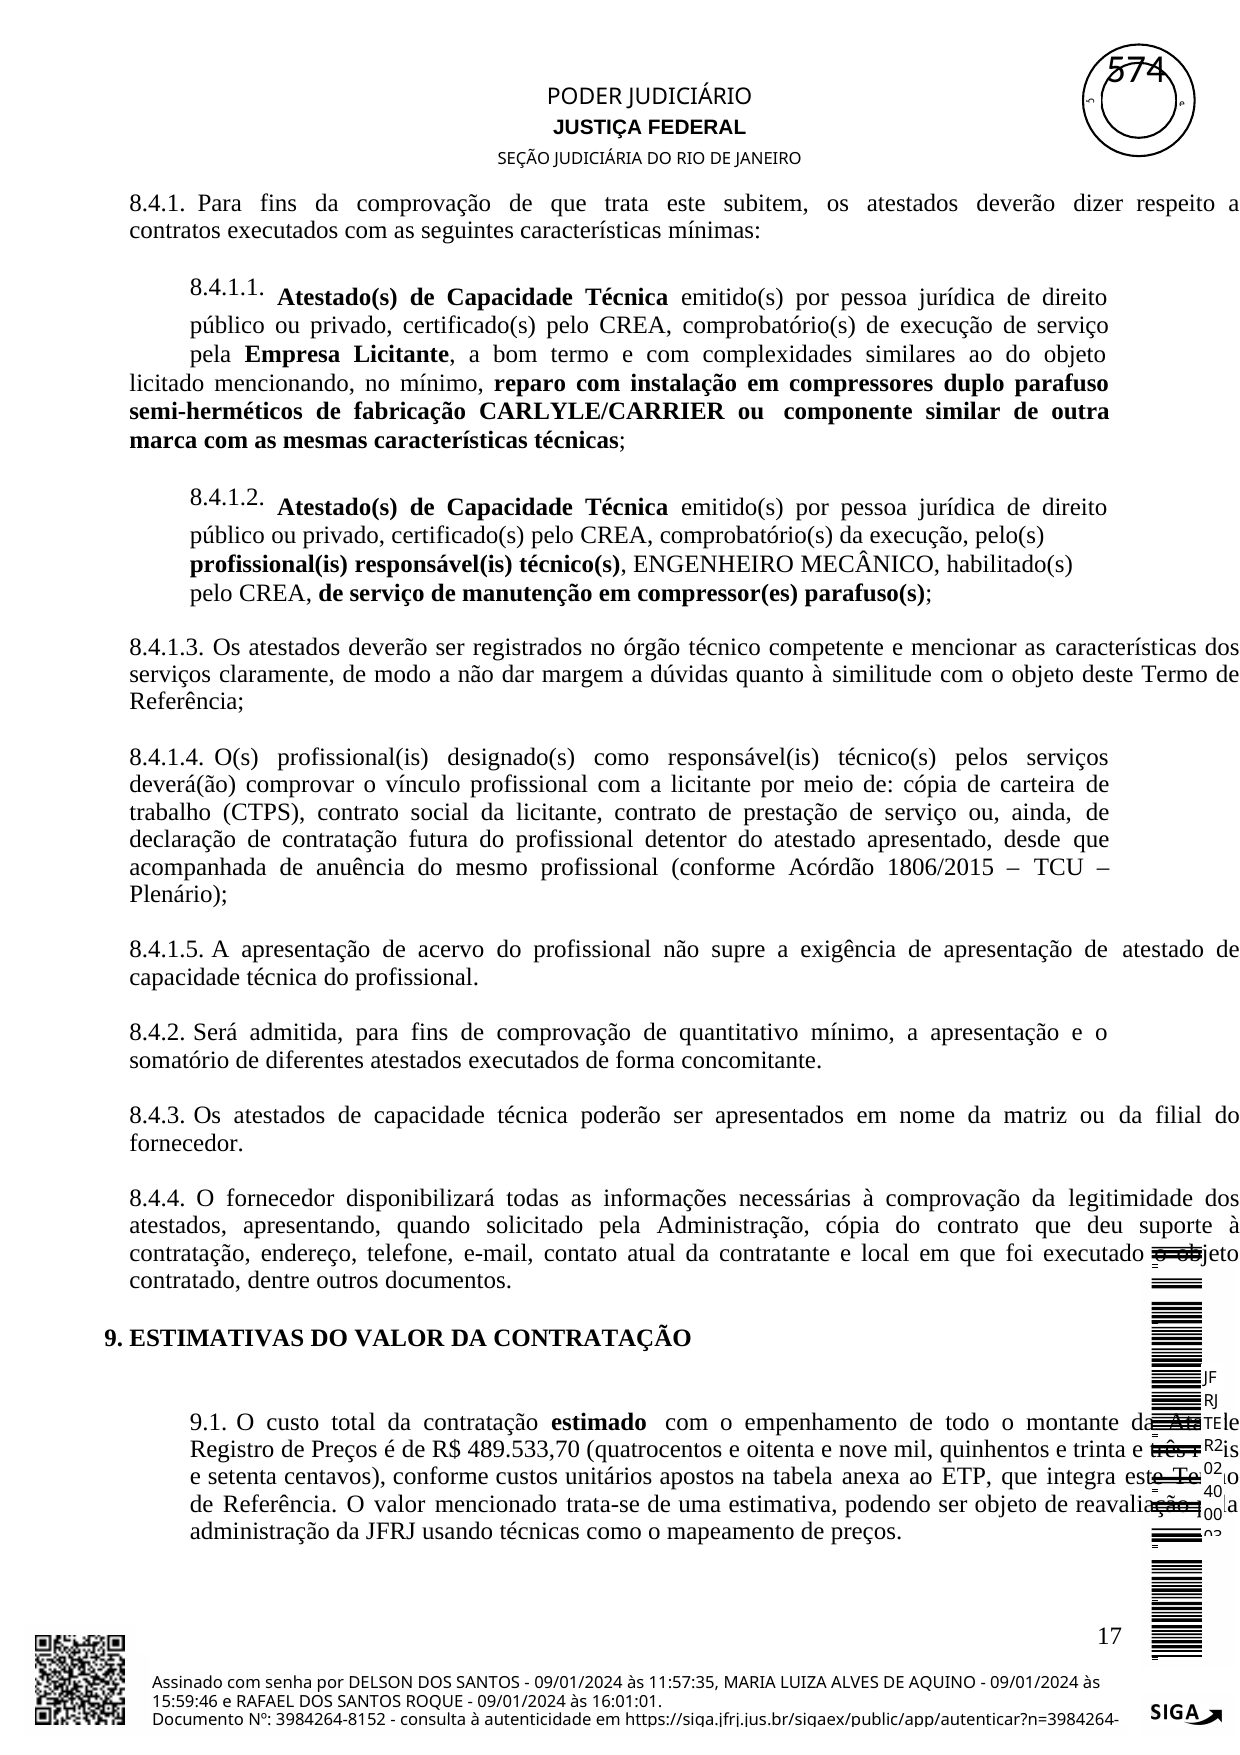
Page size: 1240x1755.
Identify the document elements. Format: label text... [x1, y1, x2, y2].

list Será admitida, para fins de comprovação de quantitativo mínimo, a apresentação e o somatório de diferentes atestados executados de forma concomitante. [129, 1019, 1109, 1074]
list A apresentação de acervo do profissional não supre a exigência de apresentação de atestado de capacidade técnica do profissional. [129, 936, 1239, 991]
text 8.4.1.1. [189, 272, 266, 301]
text público ou privado, certificado(s) pelo CREA, comprobatório(s) da execução, pelo(s) profissional(is) responsável(is) técnico(s), ENGENHEIRO MECÂNICO, habilitado(s) pelo CREA, de serviço de manutenção em compressor(es) parafuso(s); [189, 520, 1109, 607]
list O(s) profissional(is) designado(s) como responsável(is) técnico(s) pelos serviços deverá(ão) comprovar o vínculo profissional com a licitante por meio de: cópia de carteira de trabalho (CTPS), contrato social da licitante, contrato de prestação de serviço ou, ainda, de declaração de contratação futura do profissional detentor do atestado apresentado, desde que acompanhada de anuência do mesmo profissional (conforme Acórdão 1806/2015 – TCU – Plenário); [129, 743, 1109, 908]
subtitle Atestado(s) de Capacidade Técnica [277, 282, 670, 311]
text PODER JUDICIÁRIO [1085, 79, 1106, 111]
text emitido(s) por pessoa jurídica de direito [681, 492, 1239, 520]
text JUSTIÇA FEDERAL [1087, 114, 1111, 138]
list ESTIMATIVAS DO VALOR DA CONTRATAÇÃO [104, 1323, 1140, 1351]
list Para fins da comprovação de que trata este subitem, os atestados deverão dizer respeito a contratos executados com as seguintes características mínimas: [129, 189, 1239, 244]
text PODER JUDICIÁRIO [0, 70, 32, 87]
subtitle Atestado(s) de Capacidade Técnica [277, 492, 670, 520]
text ç [1085, 98, 1099, 106]
text JUSTIÇA FEDERAL [0, 111, 32, 128]
list JFRJTER202400003A [1203, 1366, 1224, 1535]
text JUSTIÇA FEDERAL [188, 114, 1095, 138]
text PODER JUDICIÁRIO [188, 79, 1085, 111]
list Os atestados deverão ser registrados no órgão técnico competente e mencionar as características dos serviços claramente, de modo a não dar margem a dúvidas quanto à similitude com o objeto deste Termo de Referência; [129, 633, 1239, 715]
text SEÇÃO JUDICIÁRIA DO RIO DE JANEIRO [188, 146, 1111, 169]
text público ou privado, certificado(s) pelo CREA, comprobatório(s) de execução de serviço [189, 311, 1239, 339]
text e [1179, 97, 1193, 105]
text pela Empresa Licitante, a bom termo e com complexidades similares ao do objeto [189, 339, 1239, 367]
list O fornecedor disponibilizará todas as informações necessárias à comprovação da legitimidade dos atestados, apresentando, quando solicitado pela Administração, cópia do contrato que deu suporte à contratação, endereço, telefone, e-mail, contato atual da contratante e local em que foi executado o objeto contratado, dentre outros documentos. [129, 1185, 1239, 1294]
text 8.4.1.2. [189, 482, 266, 511]
subtitle licitado mencionando, no mínimo, reparo com instalação em compressores duplo parafuso semi-herméticos de fabricação CARLYLE/CARRIER ou componente similar de outra marca com as mesmas características técnicas; [129, 368, 1109, 454]
list O custo total da contratação estimado com o empenhamento de todo o montante da Ata de Registro de Preços é de R$ 489.533,70 (quatrocentos e oitenta e nove mil, quinhentos e trinta e três reais e setenta centavos), conforme custos unitários apostos na tabela anexa ao ETP, que integra este Termo de Referência. O valor mencionado trata-se de uma estimativa, podendo ser objeto de reavaliação pela administração da JFRJ usando técnicas como o mapeamento de preços. [189, 1408, 1140, 1545]
text emitido(s) por pessoa jurídica de direito [681, 282, 1239, 311]
list Os atestados de capacidade técnica poderão ser apresentados em nome da matriz ou da filial do fornecedor. [129, 1102, 1239, 1157]
